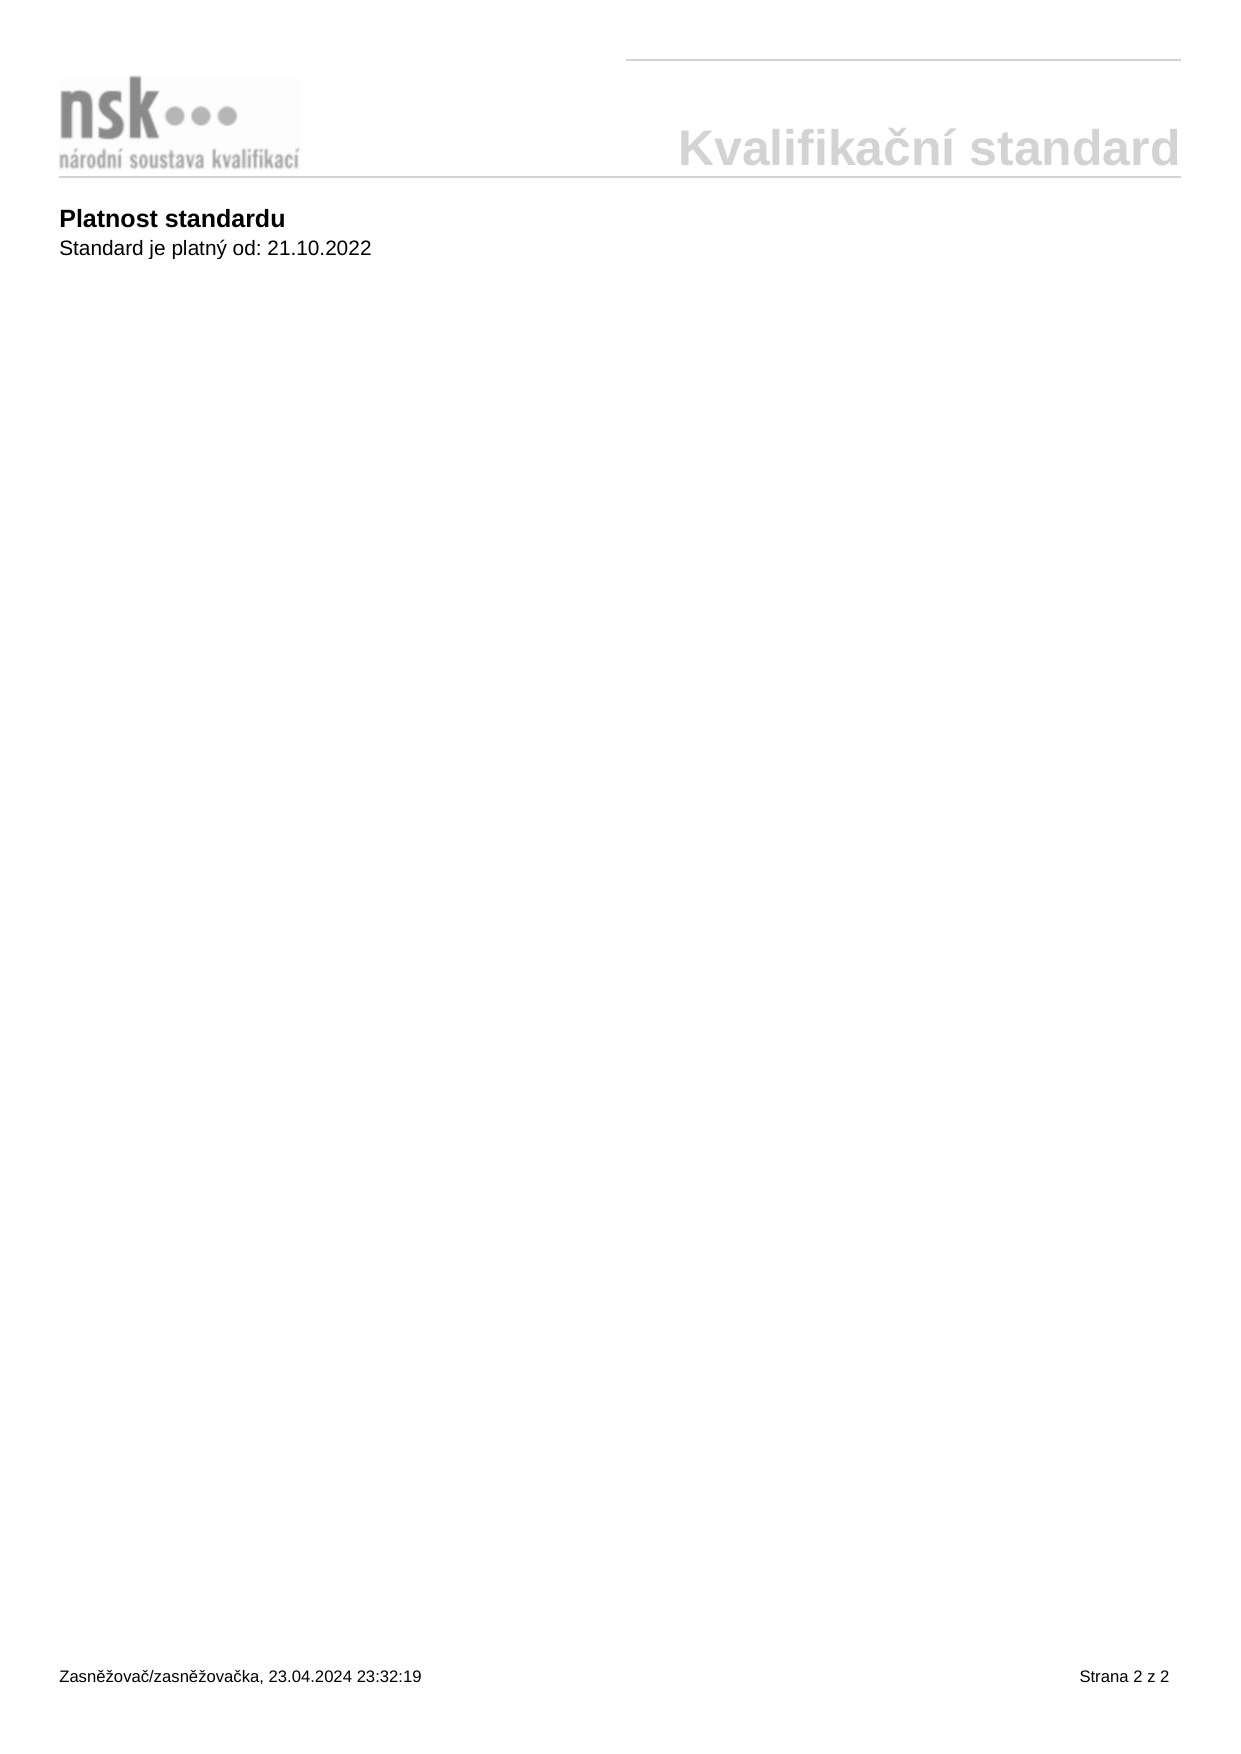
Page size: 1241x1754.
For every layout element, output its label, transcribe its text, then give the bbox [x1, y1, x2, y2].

table_cell [59, 194, 483, 200]
table_cell Zasněžovač/zasněžovačka, 23.04.2024 23:32:19 [59, 1658, 862, 1694]
table_cell [626, 859, 862, 1159]
table_cell [484, 1409, 620, 1658]
table_cell [1093, 859, 1169, 1159]
table_cell [59, 859, 483, 1159]
table_cell [1169, 1159, 1181, 1409]
table_cell [620, 1409, 626, 1658]
table_cell [484, 194, 620, 200]
table_cell [620, 559, 626, 859]
table_cell [1093, 559, 1169, 859]
table_cell [626, 559, 862, 859]
table_cell [1093, 259, 1169, 559]
table_cell [862, 194, 1093, 200]
table_cell [626, 259, 862, 559]
table_cell [59, 259, 483, 559]
table_cell [862, 1159, 1093, 1409]
table_cell Standard je platný od: 21.10.2022 [59, 236, 1181, 259]
table_cell [1169, 1409, 1181, 1658]
table_cell [862, 1409, 1093, 1658]
table_cell Strana 2 z 2 [862, 1658, 1169, 1694]
table_cell [1169, 259, 1181, 559]
table_cell [484, 859, 620, 1159]
table_cell [1093, 194, 1169, 200]
table_cell [626, 1159, 862, 1409]
table_cell [484, 559, 620, 859]
table_cell [626, 194, 862, 200]
table_cell [862, 859, 1093, 1159]
table_cell [59, 559, 483, 859]
table_cell [1093, 1159, 1169, 1409]
table_cell [620, 259, 626, 559]
table_cell [484, 1159, 620, 1409]
table_cell [620, 1159, 626, 1409]
table_cell [1169, 859, 1181, 1159]
table_cell [1093, 1409, 1169, 1658]
table_cell [59, 1409, 483, 1658]
table_cell Kvalifikační standard [626, 61, 1181, 176]
table_cell [59, 1159, 483, 1409]
table_cell [484, 259, 620, 559]
table_cell [620, 859, 626, 1159]
table_cell [621, 59, 626, 170]
table_cell [59, 178, 1181, 194]
table_cell [484, 171, 620, 176]
table_cell [626, 1409, 862, 1658]
table_cell [862, 259, 1093, 559]
table_cell [1169, 1658, 1181, 1694]
table_cell [1169, 194, 1181, 200]
table_cell [59, 171, 483, 176]
table_cell [1169, 559, 1181, 859]
table_cell Platnost standardu [59, 200, 1181, 236]
picture [58, 59, 621, 171]
table_cell [862, 559, 1093, 859]
